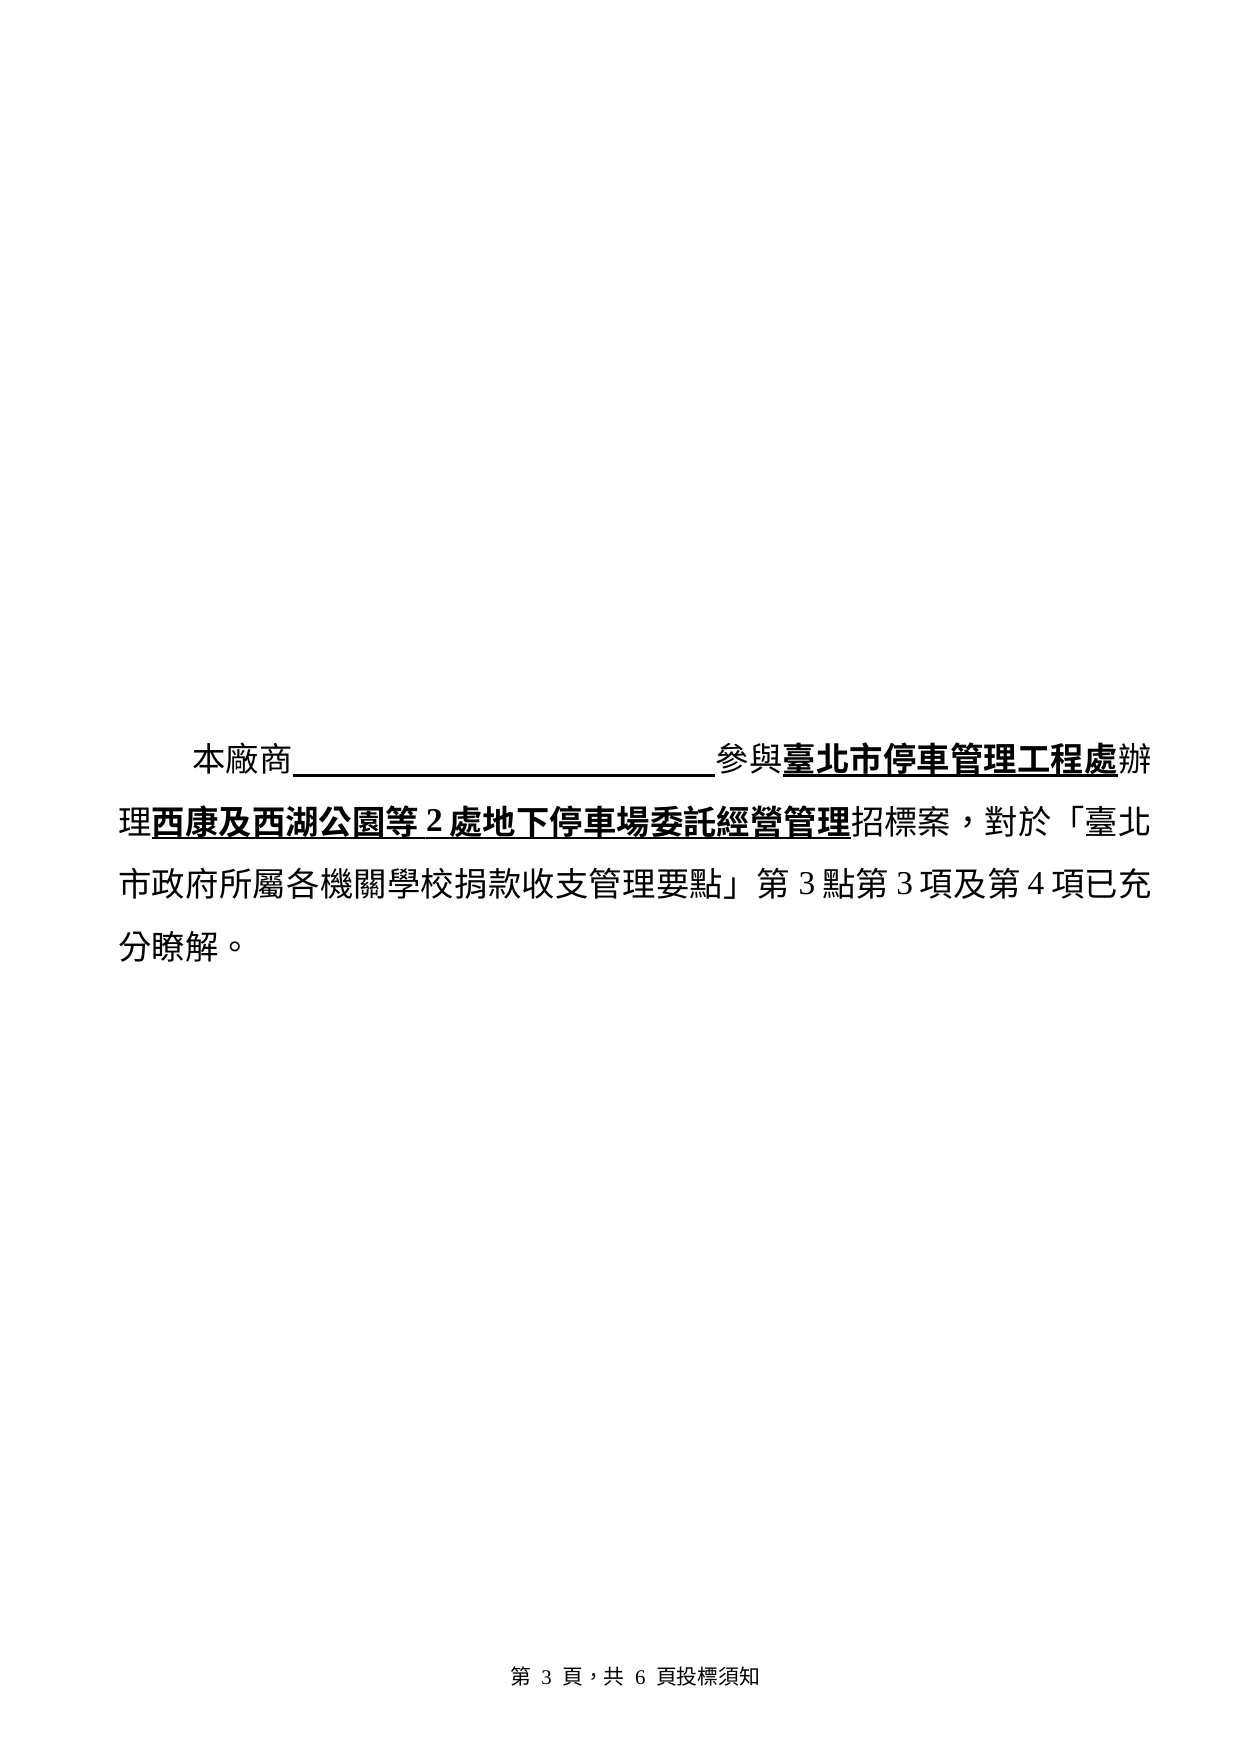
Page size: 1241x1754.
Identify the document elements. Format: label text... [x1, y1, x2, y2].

text 本廠商 參與臺北市停車管理工程處辦理西康及西湖公園等2處地下停車場委託經營管理招標案，對於「臺北市政府所屬各機關學校捐款收支管理要點」第3點第3項及第4項已充分瞭解。 [118, 716, 1152, 966]
